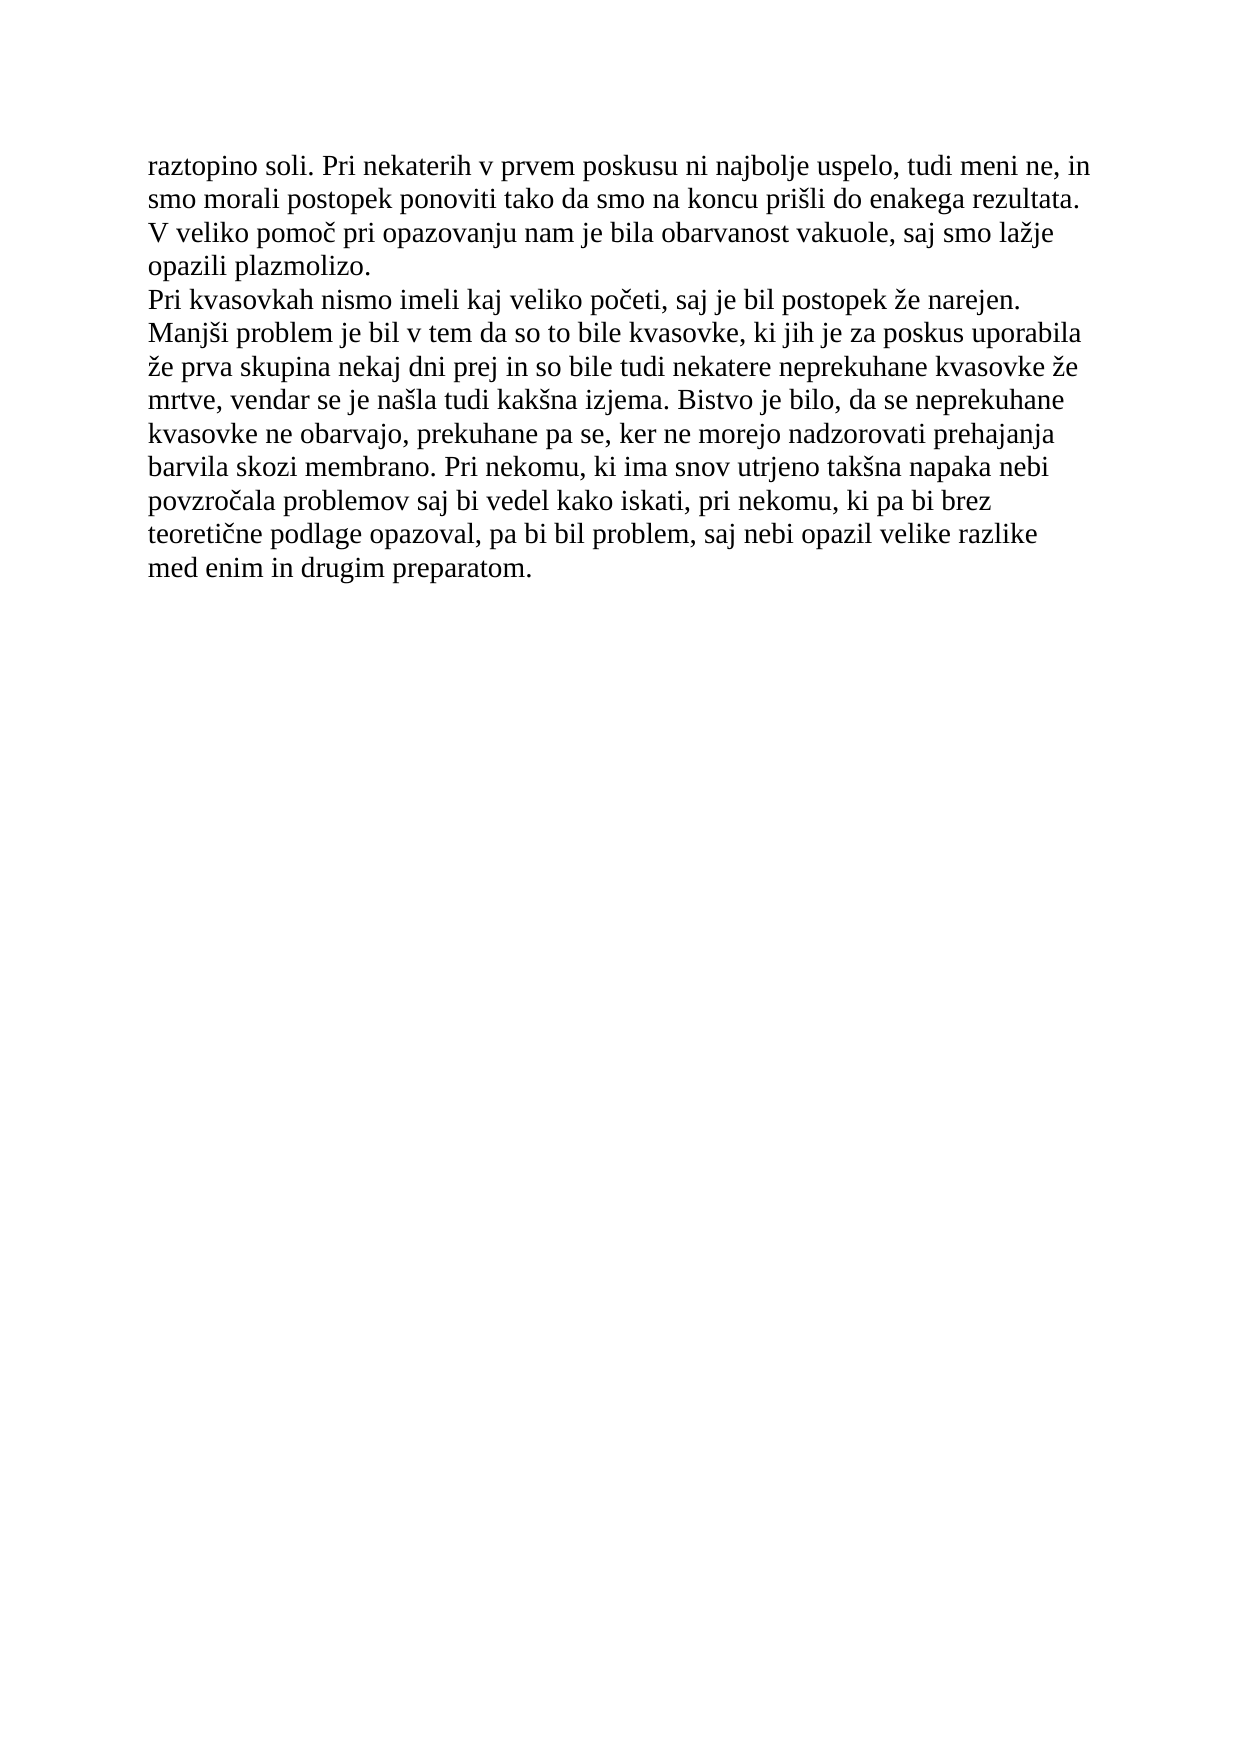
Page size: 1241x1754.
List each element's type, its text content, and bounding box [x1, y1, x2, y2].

text raztopino soli. Pri nekaterih v prvem poskusu ni najbolje uspelo, tudi meni ne, in smo morali postopek ponoviti tako da smo na koncu prišli do enakega rezultata. [148, 148, 1093, 215]
text Pri kvasovkah nismo imeli kaj veliko početi, saj je bil postopek že narejen. Manjši problem je bil v tem da so to bile kvasovke, ki jih je za poskus uporabila že prva skupina nekaj dni prej in so bile tudi nekatere neprekuhane kvasovke že mrtve, vendar se je našla tudi kakšna izjema. Bistvo je bilo, da se neprekuhane kvasovke ne obarvajo, prekuhane pa se, ker ne morejo nadzorovati prehajanja barvila skozi membrano. Pri nekomu, ki ima snov utrjeno takšna napaka nebi povzročala problemov saj bi vedel kako iskati, pri nekomu, ki pa bi brez teoretične podlage opazoval, pa bi bil problem, saj nebi opazil velike razlike med enim in drugim preparatom. [148, 282, 1093, 584]
text V veliko pomoč pri opazovanju nam je bila obarvanost vakuole, saj smo lažje opazili plazmolizo. [148, 215, 1093, 282]
